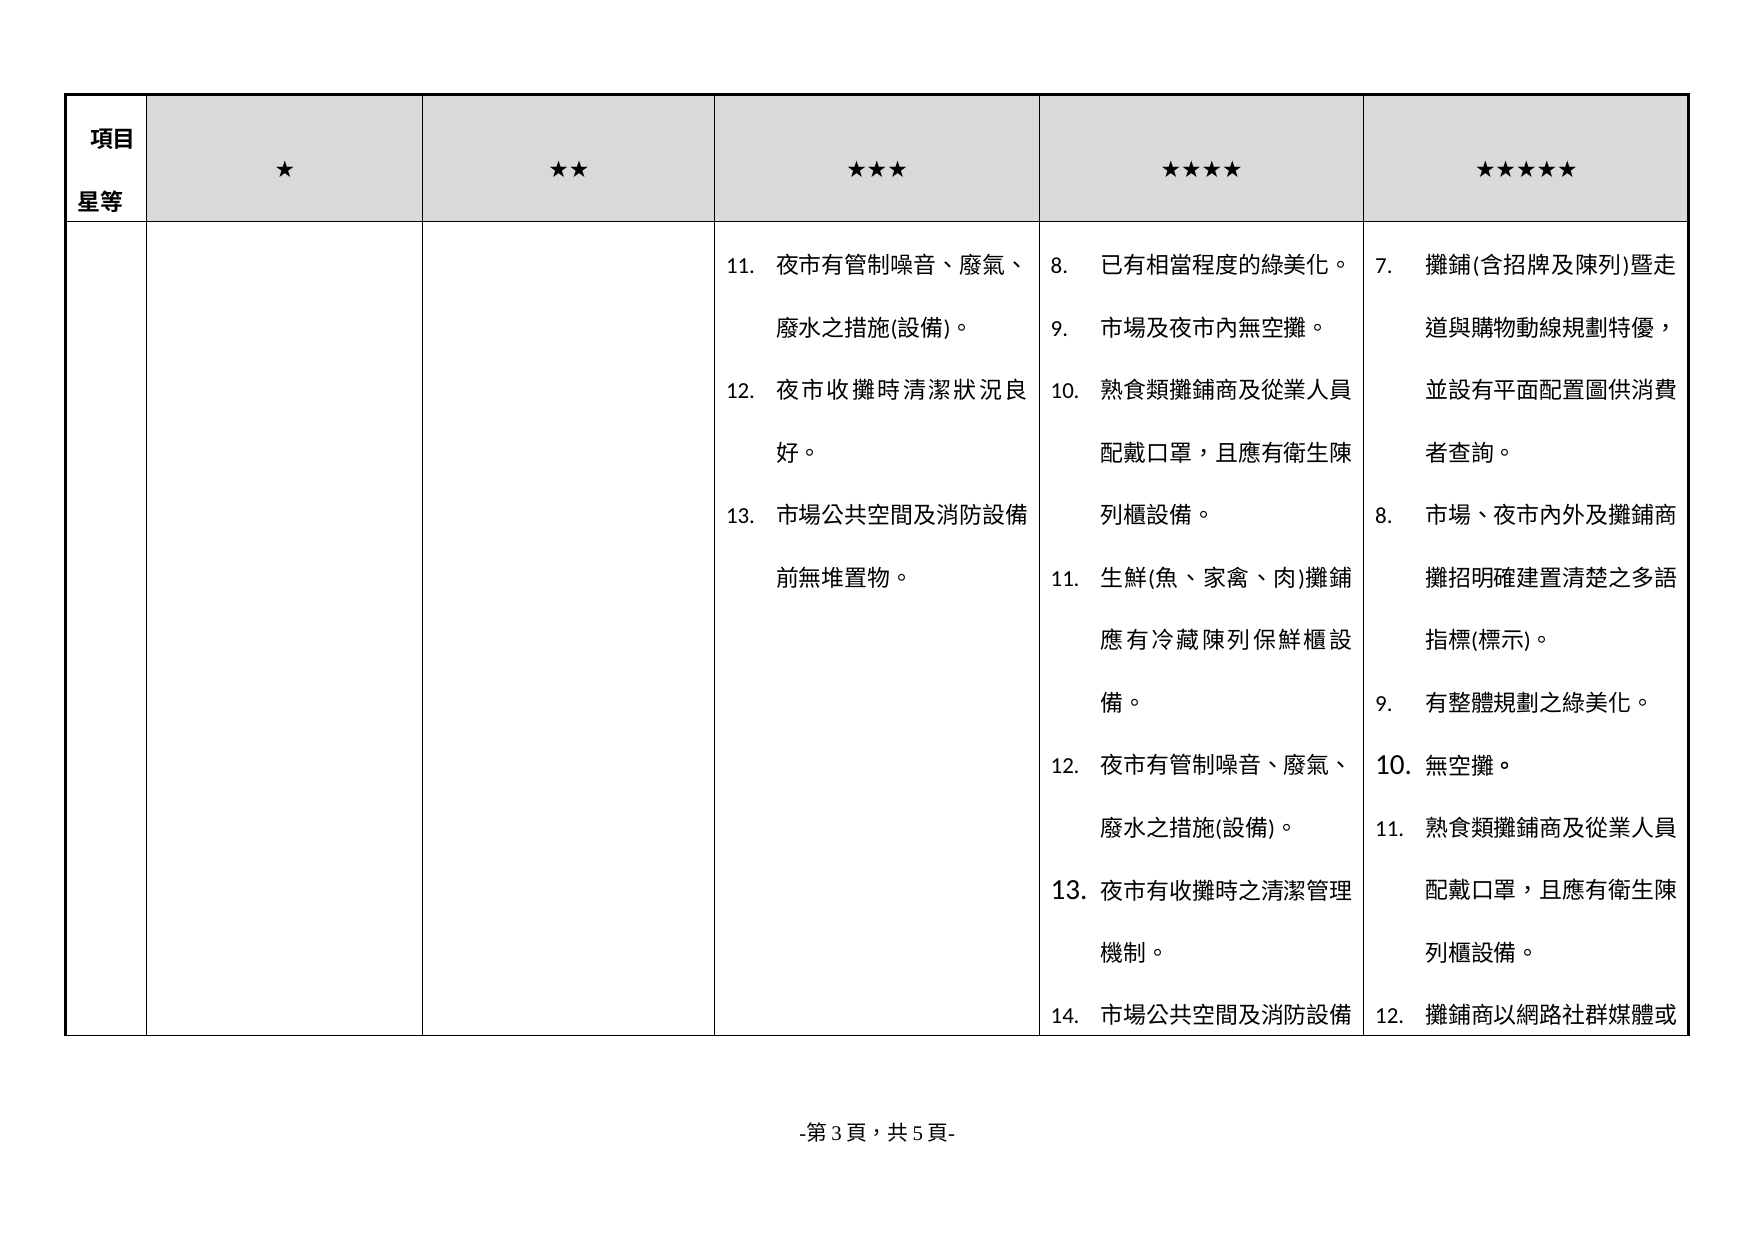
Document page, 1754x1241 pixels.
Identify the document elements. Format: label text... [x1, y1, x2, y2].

table_header ★ [147, 96, 422, 221]
table_cell 市場、夜市建物或外觀(含入口意象)整潔，且有良好美學設計及規劃。 市場公共設施設備完善如: 空氣調節設備、節能燈具、休憩區、客服中心、無障礙設施與友善廁所等。 內外環境整潔、明亮、清潔，如攤商食材及餐具清洗用水乾淨，已建構良好的購物環境。 已有垃圾分類及資源回收。 落實汽機車營業時間禁止進入市場及夜市。 攤鋪規劃良好、動線通暢，並設有平面配置圖供消費者查詢。 指標建置明確清楚。 空攤率未達5%。 熟食攤鋪應有衛生陳列櫃設備。 生鮮(魚獸肉)攤鋪應有冷藏陳列保鮮櫃設備。 夜市有管制噪音、廢氣、廢水之措施(設備)。 夜市收攤時清潔狀況良好。 市場公共空間及消防設備前無堆置物。 [715, 222, 1039, 1035]
table_cell [67, 222, 146, 1035]
table_cell 市場、夜市建物或外觀(含入口意象)整潔，且美學設計特優且獨具特色。 市場附近2公里內，具備有汽車或機車停車場，並有專業專人管理。 市場具備清潔乾淨完善的公共設施，如：空(冷)氣調節設備、節能燈具、休憩區、客服中心、播音設備、Wifi服務、無障礙設施(按時申報受檢)與極具友善廁所(提供衛生紙)、哺乳室等。 內外環境整齊、明亮、清潔，建構特優的購物環境，如地板乾爽、無腥味、天花板無灰塵及蜘蛛網、攤商食材及餐具清洗用水乾淨等。 垃圾不落地、垃圾分類、資源回收並設置處理專區。 落實汽機車營業時間禁止進入及建立機制。 攤鋪(含招牌及陳列)暨走道與購物動線規劃特優，並設有平面配置圖供消費者查詢。 市場、夜市內外及攤鋪商攤招明確建置清楚之多語指標(標示)。 有整體規劃之綠美化。 無空攤。 熟食類攤鋪商及從業人員配戴口罩，且應有衛生陳列櫃設備。 攤鋪商以網路社群媒體或電子商務平台從事行銷、販賣，達50%以上。 生鮮(魚、家禽、肉)攤鋪應有冷藏陳列保鮮櫃設備。 播有音樂，或邀請街頭藝人表演。 夜市有管制噪音、廢氣、廢水之措施(設備)。 夜市有收攤時之清潔管理機制，且執行狀況良好。 市場公共空間及消防設備前無堆置物。 [1364, 222, 1687, 1035]
table_header ★★★★ [1040, 96, 1363, 221]
table_cell 市場、夜市建物或外觀(含入口意象)整潔，且有基礎美學設計，消費者可清楚辨識。 市場公共設施有:無障礙設施與友善廁所等。 內外環境整齊、清潔，如攤商食材餐具清洗乾淨，購物環境尚可。 營業時間內，公共區域垃圾不落地。 攤鋪設置與動線規劃用心，具基本空間指標(如廁所方向)。 空攤率未達20%。 夜市收攤時清潔狀況尚可，地板無明顯油污。 市場公共空間及消防設備前無堆置物。 [423, 222, 714, 1035]
table_cell 市場、夜市建物或外觀(含入口意象)能辨識為市場、夜市。 市場公共設施有:如廁所等。 基本的購物環境尚好。 攤鋪設置與動線有簡單規劃。 市場及夜市空攤率未達30%。 夜市收攤時有做基本清潔工作。 [147, 222, 422, 1035]
table_cell 市場、夜市建物或外觀(含入口意象)整潔，且美學設計堪稱優良。 市場具備較具完善的公共設施，如:空(冷)氣調節設備、節能燈具、休憩區、客服中心、無障礙設施與廁所(提供衛生紙)、哺乳室等。 內外環境整齊、明亮、清潔，如地板乾爽、無腥味、天花板無灰塵及蜘蛛網、攤商食材及餐具清洗用水乾淨等，已建構優良的購物環境。 垃圾不落地、垃圾分類、資源回收並設置處理專區。 落實汽機車營業時間禁止進入及建立機制。 攤鋪規劃良好、動線通暢，並設有平面配置圖供消費者查詢。 明確建置清楚之雙語指標(標示)。 已有相當程度的綠美化。 市場及夜市內無空攤。 熟食類攤鋪商及從業人員配戴口罩，且應有衛生陳列櫃設備。 生鮮(魚、家禽、肉)攤鋪應有冷藏陳列保鮮櫃設備。 夜市有管制噪音、廢氣、廢水之措施(設備)。 夜市有收攤時之清潔管理機制。 市場公共空間及消防設備前無堆置物。 [1040, 222, 1363, 1035]
table_header 項目 星等 [67, 96, 146, 221]
table_header ★★★★★ [1364, 96, 1687, 221]
table_header ★★ [423, 96, 714, 221]
table_header ★★★ [715, 96, 1039, 221]
